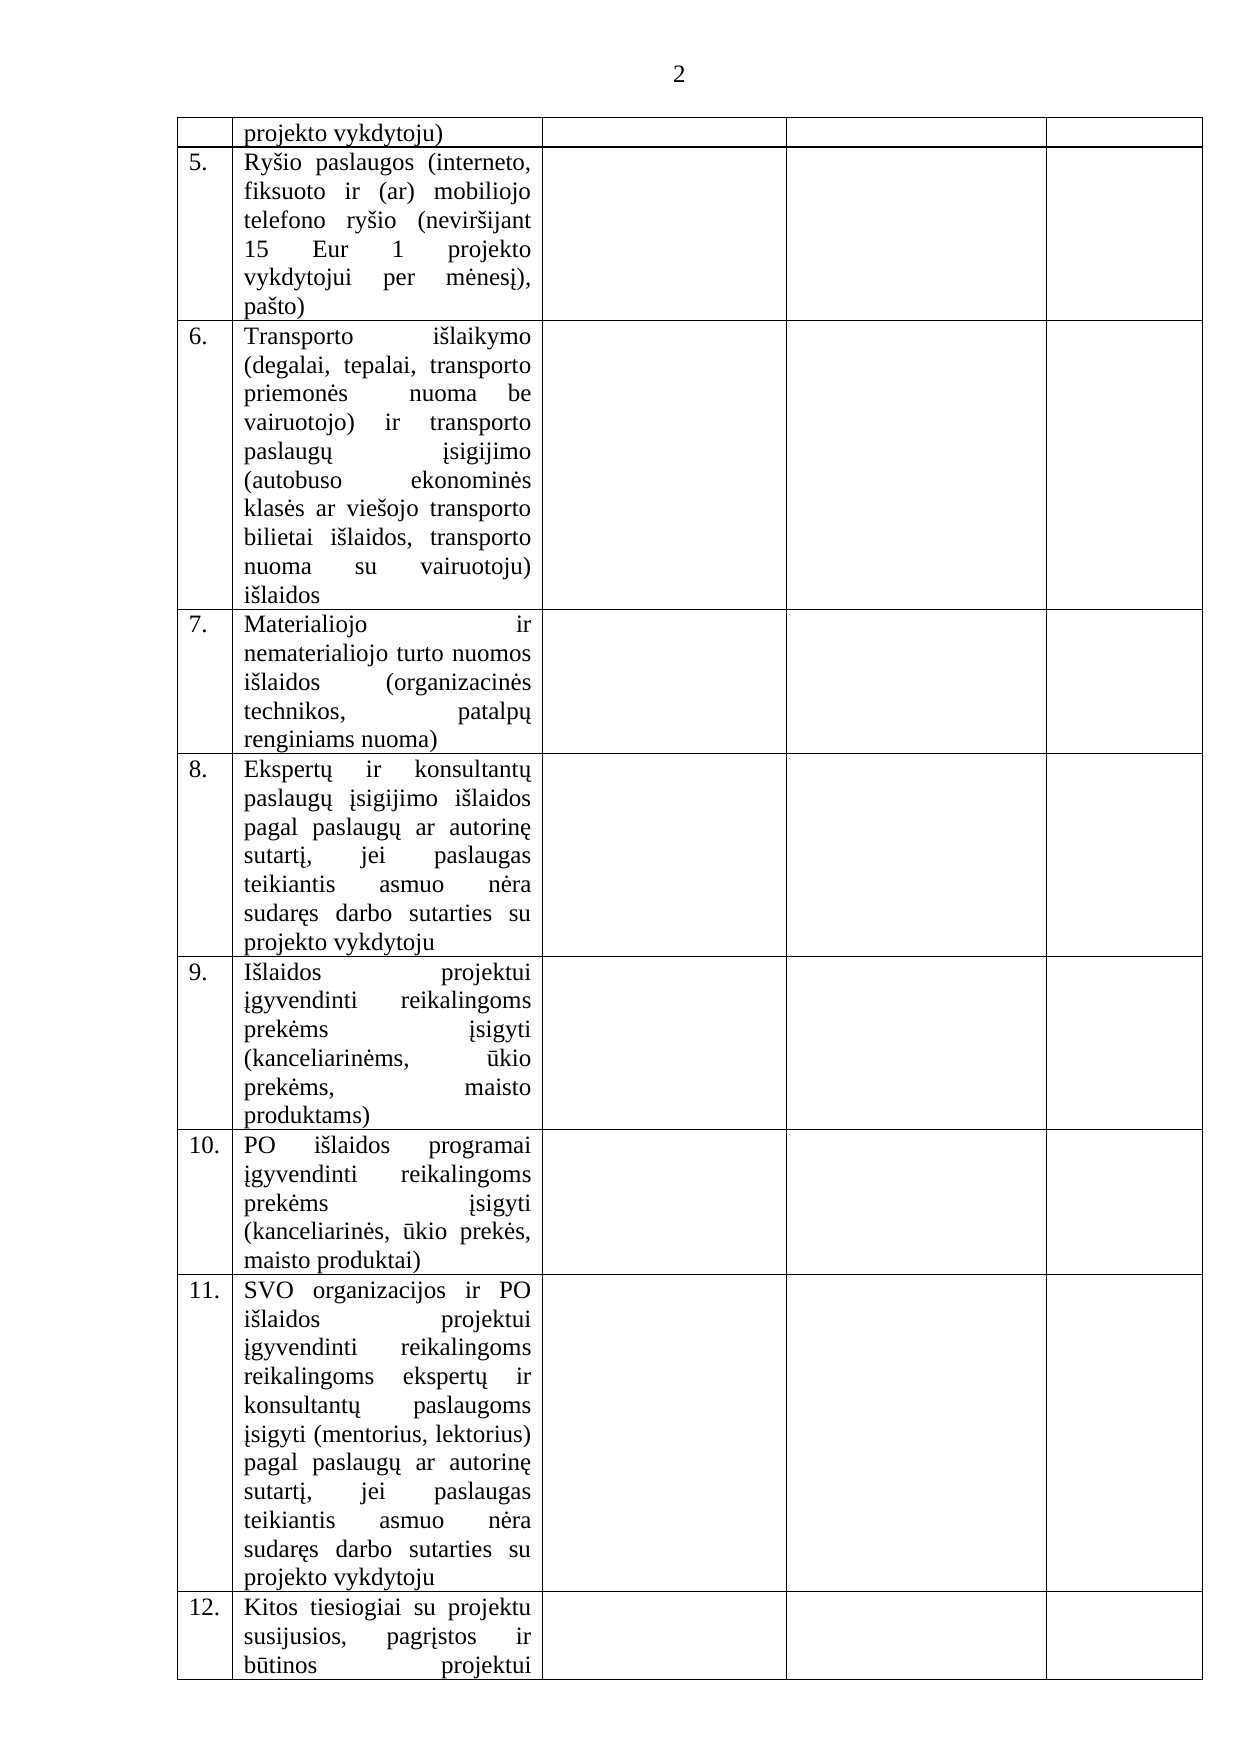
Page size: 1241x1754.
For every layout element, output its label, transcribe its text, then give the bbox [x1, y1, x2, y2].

table_cell [543, 1275, 786, 1591]
table_cell [543, 754, 786, 956]
table_cell projekto vykdytoju) [233, 118, 542, 146]
table_cell Ekspertų ir konsultantų paslaugų įsigijimo išlaidos pagal paslaugų ar autorinę sutartį, jei paslaugas teikiantis asmuo nėra sudaręs darbo sutarties su projekto vykdytoju [233, 754, 542, 956]
table_cell [178, 118, 232, 146]
table_cell 6. [178, 321, 232, 608]
table_cell [787, 1592, 1046, 1678]
table_cell [787, 118, 1046, 146]
table_cell [543, 148, 786, 320]
table_cell [1047, 1275, 1202, 1591]
table_cell 12. [178, 1592, 232, 1678]
table_cell [787, 957, 1046, 1129]
table_cell Išlaidos projektui įgyvendinti reikalingoms prekėms įsigyti (kanceliarinėms, ūkio prekėms, maisto produktams) [233, 957, 542, 1129]
table_cell Materialiojo ir nematerialiojo turto nuomos išlaidos (organizacinės technikos, patalpų renginiams nuoma) [233, 610, 542, 753]
table_cell [787, 1130, 1046, 1274]
table_cell Kitos tiesiogiai su projektu susijusios, pagrįstos ir būtinos projektui [233, 1592, 542, 1678]
table_cell 8. [178, 754, 232, 956]
table_cell [543, 610, 786, 753]
table_cell [1047, 610, 1202, 753]
table_cell 5. [178, 148, 232, 320]
table_cell [1047, 957, 1202, 1129]
table_cell [787, 610, 1046, 753]
table_cell [787, 148, 1046, 320]
table_cell [543, 957, 786, 1129]
table_cell [543, 321, 786, 608]
table_cell [787, 1275, 1046, 1591]
table_cell [1047, 118, 1202, 146]
table_cell [543, 118, 786, 146]
table_cell [543, 1592, 786, 1678]
table_cell [1047, 754, 1202, 956]
table_cell [787, 321, 1046, 608]
table_cell [1047, 148, 1202, 320]
table_cell 9. [178, 957, 232, 1129]
table_cell [787, 754, 1046, 956]
table_cell Ryšio paslaugos (interneto, fiksuoto ir (ar) mobiliojo telefono ryšio (neviršijant 15 Eur 1 projekto vykdytojui per mėnesį), pašto) [233, 148, 542, 320]
table_cell Transporto išlaikymo (degalai, tepalai, transporto priemonės nuoma be vairuotojo) ir transporto paslaugų įsigijimo (autobuso ekonominės klasės ar viešojo transporto bilietai išlaidos, transporto nuoma su vairuotoju) išlaidos [233, 321, 542, 608]
table_cell 10. [178, 1130, 232, 1274]
table_cell [1047, 321, 1202, 608]
table_cell [1047, 1130, 1202, 1274]
table_cell 7. [178, 610, 232, 753]
table_cell 11. [178, 1275, 232, 1591]
table_cell [543, 1130, 786, 1274]
table_cell [1047, 1592, 1202, 1678]
table_cell PO išlaidos programai įgyvendinti reikalingoms prekėms įsigyti (kanceliarinės, ūkio prekės, maisto produktai) [233, 1130, 542, 1274]
table_cell SVO organizacijos ir PO išlaidos projektui įgyvendinti reikalingoms reikalingoms ekspertų ir konsultantų paslaugoms įsigyti (mentorius, lektorius) pagal paslaugų ar autorinę sutartį, jei paslaugas teikiantis asmuo nėra sudaręs darbo sutarties su projekto vykdytoju [233, 1275, 542, 1591]
